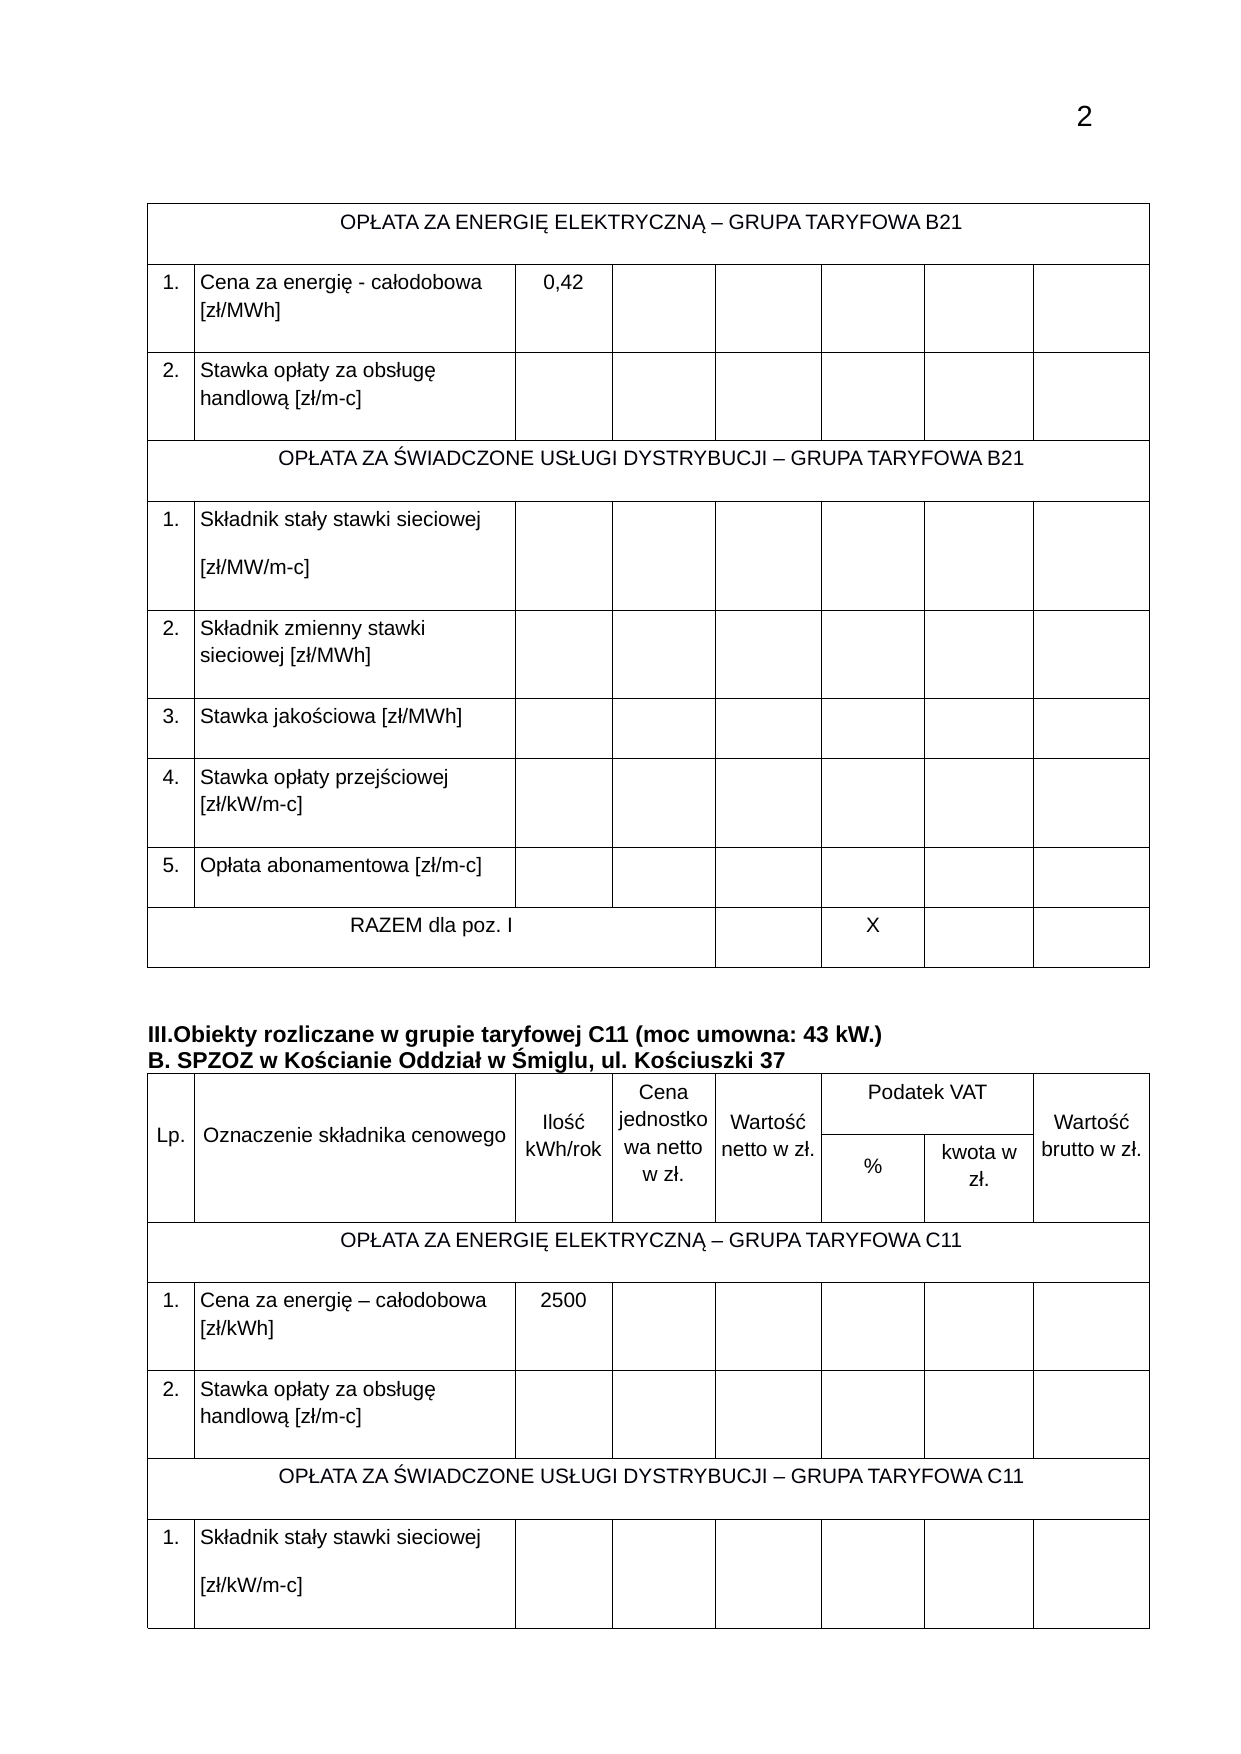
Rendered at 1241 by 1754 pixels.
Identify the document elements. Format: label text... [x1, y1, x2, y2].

table_cell RAZEM dla poz. I [148, 908, 715, 967]
table_cell [822, 502, 924, 609]
table_cell [716, 1520, 821, 1627]
table_cell 0,42 [516, 265, 612, 352]
table_cell [716, 611, 821, 698]
table_cell [1034, 353, 1149, 440]
table_cell OPŁATA ZA ŚWIADCZONE USŁUGI DYSTRYBUCJI – GRUPA TARYFOWA C11 [148, 1459, 1149, 1518]
table_cell [516, 1371, 612, 1458]
table_cell [716, 502, 821, 609]
table_cell X [822, 908, 924, 967]
table_cell 2. [148, 353, 194, 440]
table_header Cena jednostkowa netto w zł. [613, 1074, 715, 1221]
table_cell [925, 353, 1033, 440]
table_cell [613, 353, 715, 440]
table_cell 4. [148, 759, 194, 846]
table_cell Stawka jakościowa [zł/MWh] [195, 699, 515, 758]
table_cell Opłata abonamentowa [zł/m-c] [195, 848, 515, 907]
table_header Oznaczenie składnika cenowego [195, 1074, 515, 1221]
table_cell [1034, 265, 1149, 352]
table_cell [822, 353, 924, 440]
table_cell [822, 611, 924, 698]
table_cell [516, 353, 612, 440]
table_cell [613, 1371, 715, 1458]
table_cell [1034, 699, 1149, 758]
table_cell [716, 759, 821, 846]
table_cell [1034, 1283, 1149, 1370]
table_cell [925, 848, 1033, 907]
table_cell [925, 265, 1033, 352]
table_header Podatek VAT [822, 1074, 1033, 1133]
table_header Wartość netto w zł. [716, 1074, 821, 1221]
table_cell 1. [148, 502, 194, 609]
table_cell [716, 848, 821, 907]
table_cell [925, 502, 1033, 609]
table_cell [925, 759, 1033, 846]
list Obiekty rozliczane w grupie taryfowej C11 (moc umowna: 43 kW.) [148, 1021, 1093, 1047]
table_cell [716, 265, 821, 352]
table_cell [716, 353, 821, 440]
table_cell [1034, 848, 1149, 907]
table_cell [516, 848, 612, 907]
table_cell [822, 759, 924, 846]
table_cell [925, 908, 1033, 967]
table_cell Stawka opłaty za obsługę handlową [zł/m-c] [195, 1371, 515, 1458]
table_cell [1034, 1520, 1149, 1627]
table_cell 1. [148, 1283, 194, 1370]
table_cell [1034, 611, 1149, 698]
table_cell kwota w zł. [925, 1135, 1033, 1221]
table_cell [1034, 759, 1149, 846]
table_cell OPŁATA ZA ENERGIĘ ELEKTRYCZNĄ – GRUPA TARYFOWA B21 [148, 204, 1149, 264]
table_cell 1. [148, 1520, 194, 1627]
table_cell [716, 699, 821, 758]
table_cell [516, 699, 612, 758]
table_cell [1034, 1371, 1149, 1458]
table_cell [613, 1283, 715, 1370]
table_cell 2500 [516, 1283, 612, 1370]
table_header Ilość kWh/rok [516, 1074, 612, 1221]
table_cell 1. [148, 265, 194, 352]
table_cell OPŁATA ZA ENERGIĘ ELEKTRYCZNĄ – GRUPA TARYFOWA C11 [148, 1223, 1149, 1282]
table_cell [516, 1520, 612, 1627]
table_cell [1034, 502, 1149, 609]
table_cell [613, 502, 715, 609]
table_cell [613, 611, 715, 698]
table_cell 3. [148, 699, 194, 758]
table_cell Cena za energię - całodobowa [zł/MWh] [195, 265, 515, 352]
table_header Wartość brutto w zł. [1034, 1074, 1149, 1221]
table_cell 2. [148, 1371, 194, 1458]
table_cell Stawka opłaty przejściowej [zł/kW/m-c] [195, 759, 515, 846]
table_cell [716, 1371, 821, 1458]
table_cell [822, 265, 924, 352]
text B. SPZOZ w Kościanie Oddział w Śmiglu, ul. Kościuszki 37 [148, 1047, 1093, 1073]
table_cell [822, 848, 924, 907]
table_cell [516, 611, 612, 698]
table_cell 5. [148, 848, 194, 907]
table_cell [516, 502, 612, 609]
table_cell [822, 1371, 924, 1458]
table_cell [925, 1371, 1033, 1458]
table_cell Składnik zmienny stawki sieciowej [zł/MWh] [195, 611, 515, 698]
table_cell [822, 699, 924, 758]
table_cell [613, 759, 715, 846]
table_cell [822, 1520, 924, 1627]
table_cell [613, 699, 715, 758]
table_cell Cena za energię – całodobowa [zł/kWh] [195, 1283, 515, 1370]
table_cell [516, 759, 612, 846]
table_cell [716, 1283, 821, 1370]
table_cell [925, 611, 1033, 698]
table_cell [822, 1283, 924, 1370]
table_cell 2. [148, 611, 194, 698]
table_cell [613, 1520, 715, 1627]
table_cell OPŁATA ZA ŚWIADCZONE USŁUGI DYSTRYBUCJI – GRUPA TARYFOWA B21 [148, 441, 1149, 501]
table_cell [925, 1283, 1033, 1370]
table_cell [716, 908, 821, 967]
table_cell Składnik stały stawki sieciowej [zł/MW/m-c] [195, 502, 515, 609]
table_header Lp. [148, 1074, 194, 1221]
table_cell [613, 265, 715, 352]
table_cell [613, 848, 715, 907]
table_cell [925, 699, 1033, 758]
table_cell Składnik stały stawki sieciowej [zł/kW/m-c] [195, 1520, 515, 1627]
table_cell % [822, 1135, 924, 1221]
table_cell [925, 1520, 1033, 1627]
table_cell Stawka opłaty za obsługę handlową [zł/m-c] [195, 353, 515, 440]
table_cell [1034, 908, 1149, 967]
